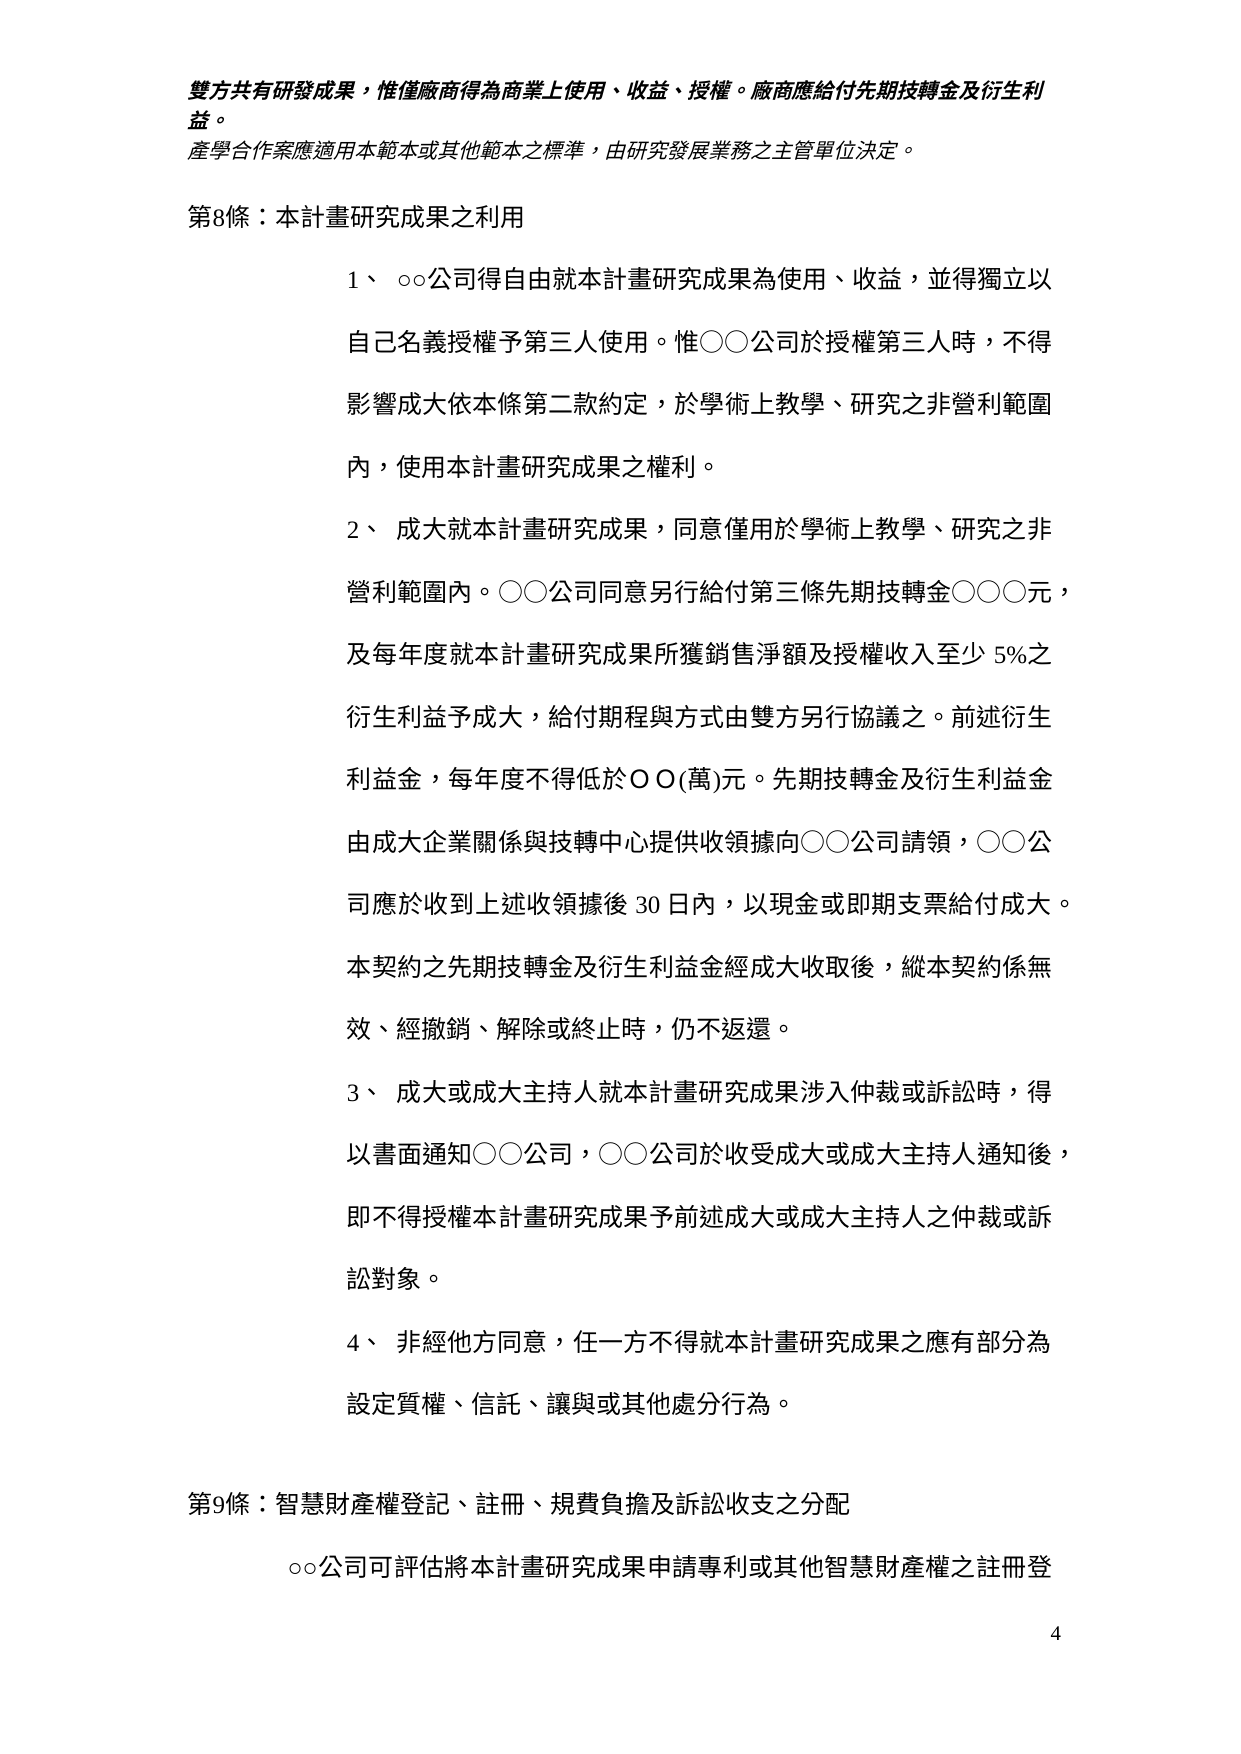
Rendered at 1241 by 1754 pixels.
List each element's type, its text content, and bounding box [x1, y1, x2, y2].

list 智慧財產權登記、註冊、規費負擔及訴訟收支之分配 [187, 1461, 1053, 1524]
list 本計畫研究成果之利用 [187, 174, 1053, 236]
list ○○公司得自由就本計畫研究成果為使用、收益，並得獨立以自己名義授權予第三人使用。惟○○公司於授權第三人時，不得影響成大依本條第二款約定，於學術上教學、研究之非營利範圍內，使用本計畫研究成果之權利。 [347, 236, 1053, 486]
list 非經他方同意，任一方不得就本計畫研究成果之應有部分為設定質權、信託、讓與或其他處分行為。 [347, 1299, 1053, 1424]
text ○○公司可評估將本計畫研究成果申請專利或其他智慧財產權之註冊登 [287, 1524, 1053, 1586]
list 成大或成大主持人就本計畫研究成果涉入仲裁或訴訟時，得以書面通知○○公司，○○公司於收受成大或成大主持人通知後，即不得授權本計畫研究成果予前述成大或成大主持人之仲裁或訴訟對象。 [347, 1049, 1053, 1299]
list 成大就本計畫研究成果，同意僅用於學術上教學、研究之非營利範圍內。○○公司同意另行給付第三條先期技轉金○○○元，及每年度就本計畫研究成果所獲銷售淨額及授權收入至少5%之衍生利益予成大，給付期程與方式由雙方另行協議之。前述衍生利益金，每年度不得低於ＯＯ(萬)元。先期技轉金及衍生利益金由成大企業關係與技轉中心提供收領據向○○公司請領，○○公司應於收到上述收領據後30日內，以現金或即期支票給付成大。本契約之先期技轉金及衍生利益金經成大收取後，縱本契約係無效、經撤銷、解除或終止時，仍不返還。 [347, 486, 1053, 1049]
